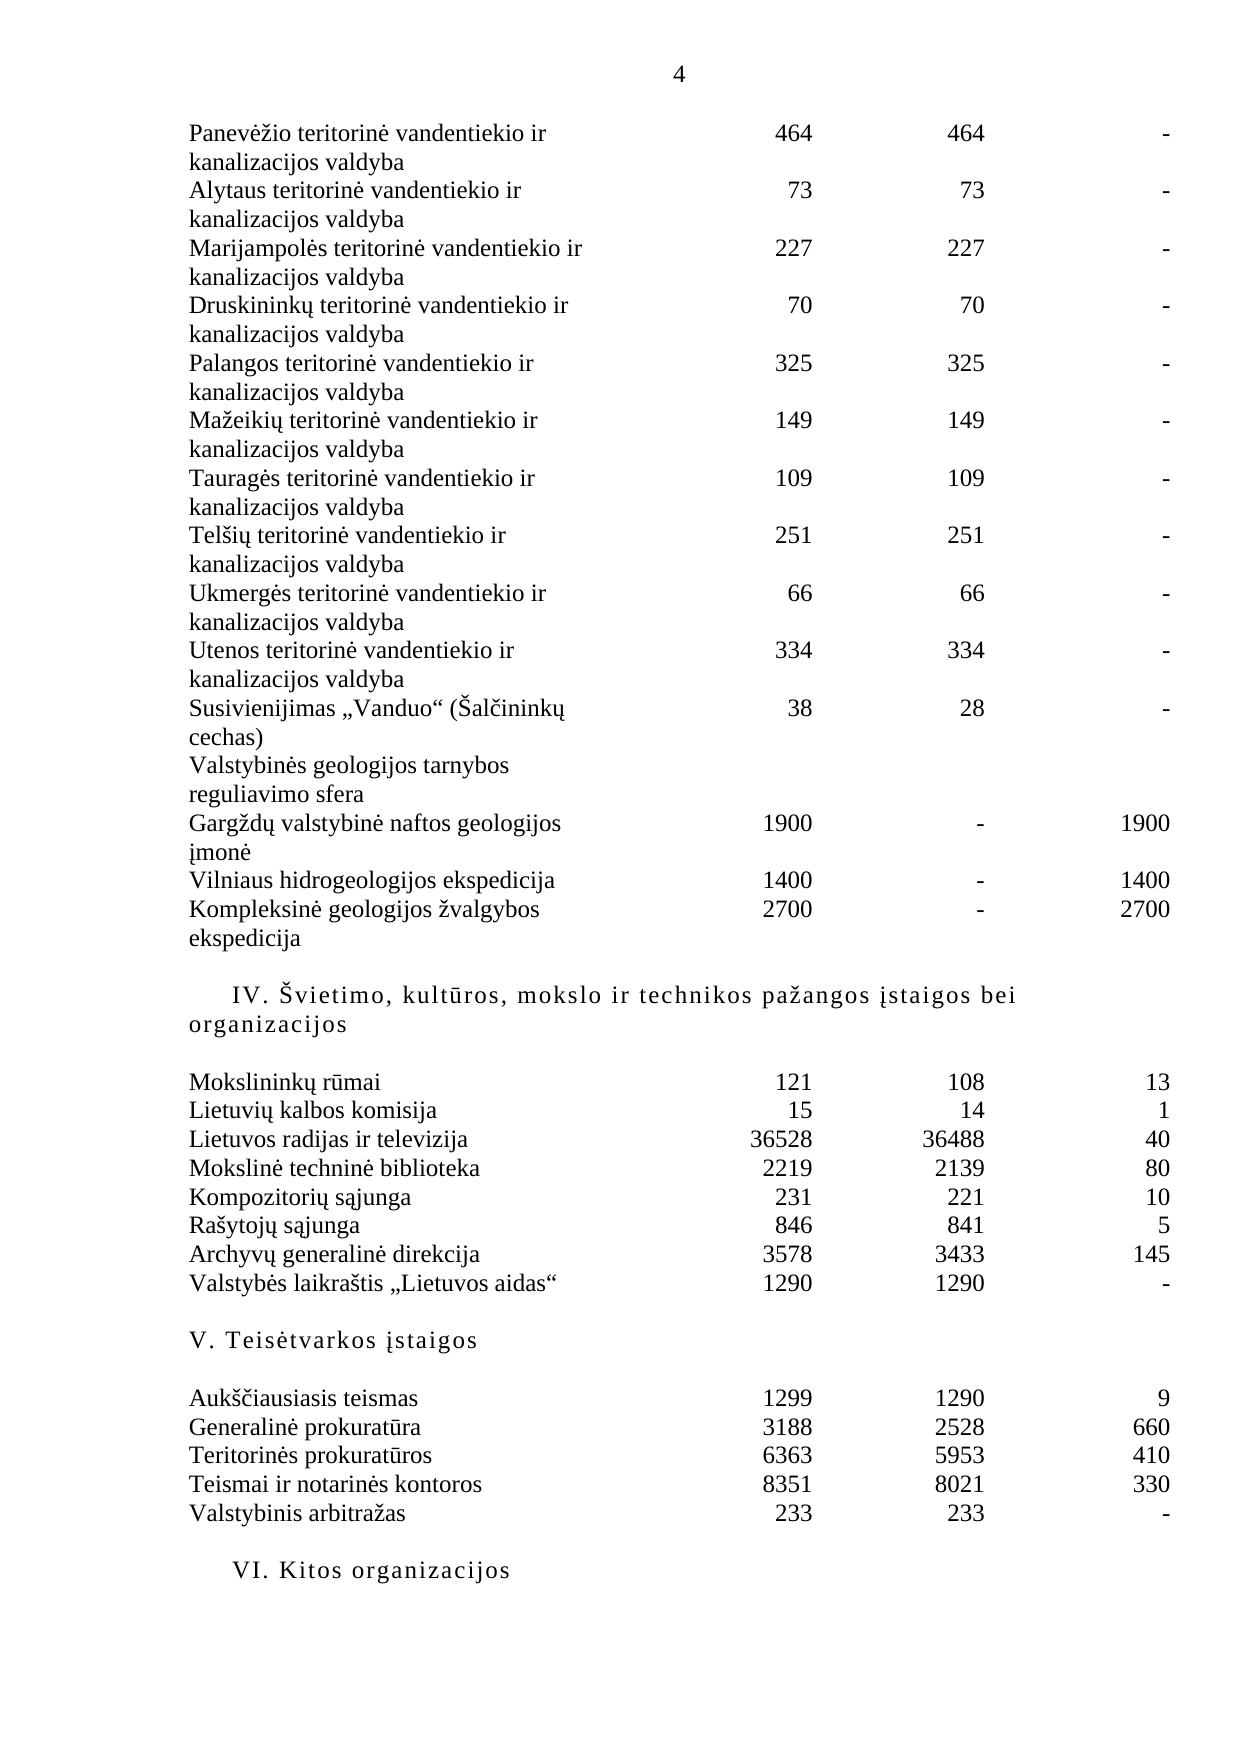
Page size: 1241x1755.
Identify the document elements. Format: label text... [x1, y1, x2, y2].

table_cell 80 [996, 1153, 1181, 1182]
table_cell 121 [625, 1067, 823, 1096]
table_cell Gargždų valstybinė naftos geologijos įmonė [177, 808, 625, 866]
table_cell 410 [996, 1441, 1181, 1469]
table_cell [824, 751, 996, 808]
table_cell Ukmergės teritorinė vandentiekio ir kanalizacijos valdyba [177, 578, 625, 636]
table_cell - [996, 693, 1181, 751]
table_cell 109 [824, 463, 996, 521]
table_cell 227 [625, 233, 823, 291]
table_cell - [996, 578, 1181, 636]
table_cell 2528 [824, 1412, 996, 1441]
table_cell Valstybės laikraštis „Lietuvos aidas“ [177, 1268, 625, 1326]
table_cell Marijampolės teritorinė vandentiekio ir kanalizacijos valdyba [177, 233, 625, 291]
table_cell Rašytojų sąjunga [177, 1211, 625, 1239]
table_cell Archyvų generalinė direkcija [177, 1239, 625, 1268]
table_cell 3578 [625, 1239, 823, 1268]
table_cell Aukščiausiasis teismas [177, 1383, 625, 1412]
table_cell 38 [625, 693, 823, 751]
table_cell - [824, 808, 996, 866]
table_cell Tauragės teritorinė vandentiekio ir kanalizacijos valdyba [177, 463, 625, 521]
table_cell 5953 [824, 1441, 996, 1469]
table_cell 8021 [824, 1469, 996, 1498]
table_cell - [996, 291, 1181, 348]
table_cell 70 [824, 291, 996, 348]
table_cell Palangos teritorinė vandentiekio ir kanalizacijos valdyba [177, 348, 625, 406]
table_cell 1 [996, 1096, 1181, 1124]
table_cell 9 [996, 1383, 1181, 1412]
table_cell - [996, 636, 1181, 693]
table_cell 2700 [625, 894, 823, 981]
table_cell 3188 [625, 1412, 823, 1441]
table_cell 231 [625, 1182, 823, 1211]
table_cell 325 [625, 348, 823, 406]
table_cell 1400 [625, 866, 823, 894]
table_cell Kompleksinė geologijos žvalgybos ekspedicija [177, 894, 625, 981]
table_cell - [824, 894, 996, 981]
table_cell - [996, 1268, 1181, 1326]
table_cell 3433 [824, 1239, 996, 1268]
table_cell 108 [824, 1067, 996, 1096]
table_cell Mažeikių teritorinė vandentiekio ir kanalizacijos valdyba [177, 406, 625, 463]
table_cell 5 [996, 1211, 1181, 1239]
table_cell 73 [625, 176, 823, 233]
table_cell 10 [996, 1182, 1181, 1211]
table_cell Lietuvių kalbos komisija [177, 1096, 625, 1124]
table_cell Alytaus teritorinė vandentiekio ir kanalizacijos valdyba [177, 176, 625, 233]
table_cell 464 [824, 118, 996, 176]
table_cell 15 [625, 1096, 823, 1124]
table_cell IV. Švietimo, kultūros, mokslo ir technikos pažangos įstaigos bei organizacijos [177, 981, 1181, 1067]
table_cell [996, 751, 1181, 808]
table_cell VI. Kitos organizacijos [177, 1556, 1181, 1613]
table_cell 251 [824, 521, 996, 578]
table_cell Generalinė prokuratūra [177, 1412, 625, 1441]
table_cell 233 [824, 1498, 996, 1556]
table_cell 1900 [625, 808, 823, 866]
table_cell Druskininkų teritorinė vandentiekio ir kanalizacijos valdyba [177, 291, 625, 348]
table_cell Teritorinės prokuratūros [177, 1441, 625, 1469]
table_cell - [996, 521, 1181, 578]
table_cell 841 [824, 1211, 996, 1239]
table_cell Lietuvos radijas ir televizija [177, 1124, 625, 1153]
table_cell 2700 [996, 894, 1181, 981]
table_cell [625, 751, 823, 808]
table_cell 334 [625, 636, 823, 693]
table_cell 6363 [625, 1441, 823, 1469]
table_cell 40 [996, 1124, 1181, 1153]
table_cell 660 [996, 1412, 1181, 1441]
table_cell 66 [824, 578, 996, 636]
table_cell 13 [996, 1067, 1181, 1096]
table_cell Teismai ir notarinės kontoros [177, 1469, 625, 1498]
table_cell Vilniaus hidrogeologijos ekspedicija [177, 866, 625, 894]
table_cell - [996, 176, 1181, 233]
table_cell 145 [996, 1239, 1181, 1268]
table_cell - [996, 233, 1181, 291]
table_cell 1290 [625, 1268, 823, 1326]
table_cell Susivienijimas „Vanduo“ (Šalčininkų cechas) [177, 693, 625, 751]
table_cell 221 [824, 1182, 996, 1211]
table_cell 233 [625, 1498, 823, 1556]
table_cell 73 [824, 176, 996, 233]
table_cell 66 [625, 578, 823, 636]
table_cell 227 [824, 233, 996, 291]
table_cell 1900 [996, 808, 1181, 866]
table_cell Telšių teritorinė vandentiekio ir kanalizacijos valdyba [177, 521, 625, 578]
table_cell 2219 [625, 1153, 823, 1182]
table_cell 36528 [625, 1124, 823, 1153]
table_cell 70 [625, 291, 823, 348]
table_cell Panevėžio teritorinė vandentiekio ir kanalizacijos valdyba [177, 118, 625, 176]
table_cell V. Teisėtvarkos įstaigos [177, 1326, 1181, 1383]
table_cell Kompozitorių sąjunga [177, 1182, 625, 1211]
table_cell 14 [824, 1096, 996, 1124]
table_cell Utenos teritorinė vandentiekio ir kanalizacijos valdyba [177, 636, 625, 693]
table_cell 1290 [824, 1268, 996, 1326]
table_cell Valstybinės geologijos tarnybos reguliavimo sfera [177, 751, 625, 808]
table_cell Mokslininkų rūmai [177, 1067, 625, 1096]
table_cell 1290 [824, 1383, 996, 1412]
table_cell 36488 [824, 1124, 996, 1153]
table_cell - [824, 866, 996, 894]
table_cell Mokslinė techninė biblioteka [177, 1153, 625, 1182]
table_cell 2139 [824, 1153, 996, 1182]
table_cell 1400 [996, 866, 1181, 894]
table_cell 325 [824, 348, 996, 406]
table_cell 1299 [625, 1383, 823, 1412]
table_cell 464 [625, 118, 823, 176]
table_cell 28 [824, 693, 996, 751]
table_cell 846 [625, 1211, 823, 1239]
table_cell - [996, 463, 1181, 521]
table_cell 251 [625, 521, 823, 578]
table_cell 334 [824, 636, 996, 693]
table_cell 149 [625, 406, 823, 463]
table_cell - [996, 1498, 1181, 1556]
table_cell 330 [996, 1469, 1181, 1498]
table_cell 109 [625, 463, 823, 521]
table_cell - [996, 118, 1181, 176]
table_cell - [996, 348, 1181, 406]
table_cell 149 [824, 406, 996, 463]
table_cell 8351 [625, 1469, 823, 1498]
table_cell - [996, 406, 1181, 463]
table_cell Valstybinis arbitražas [177, 1498, 625, 1556]
